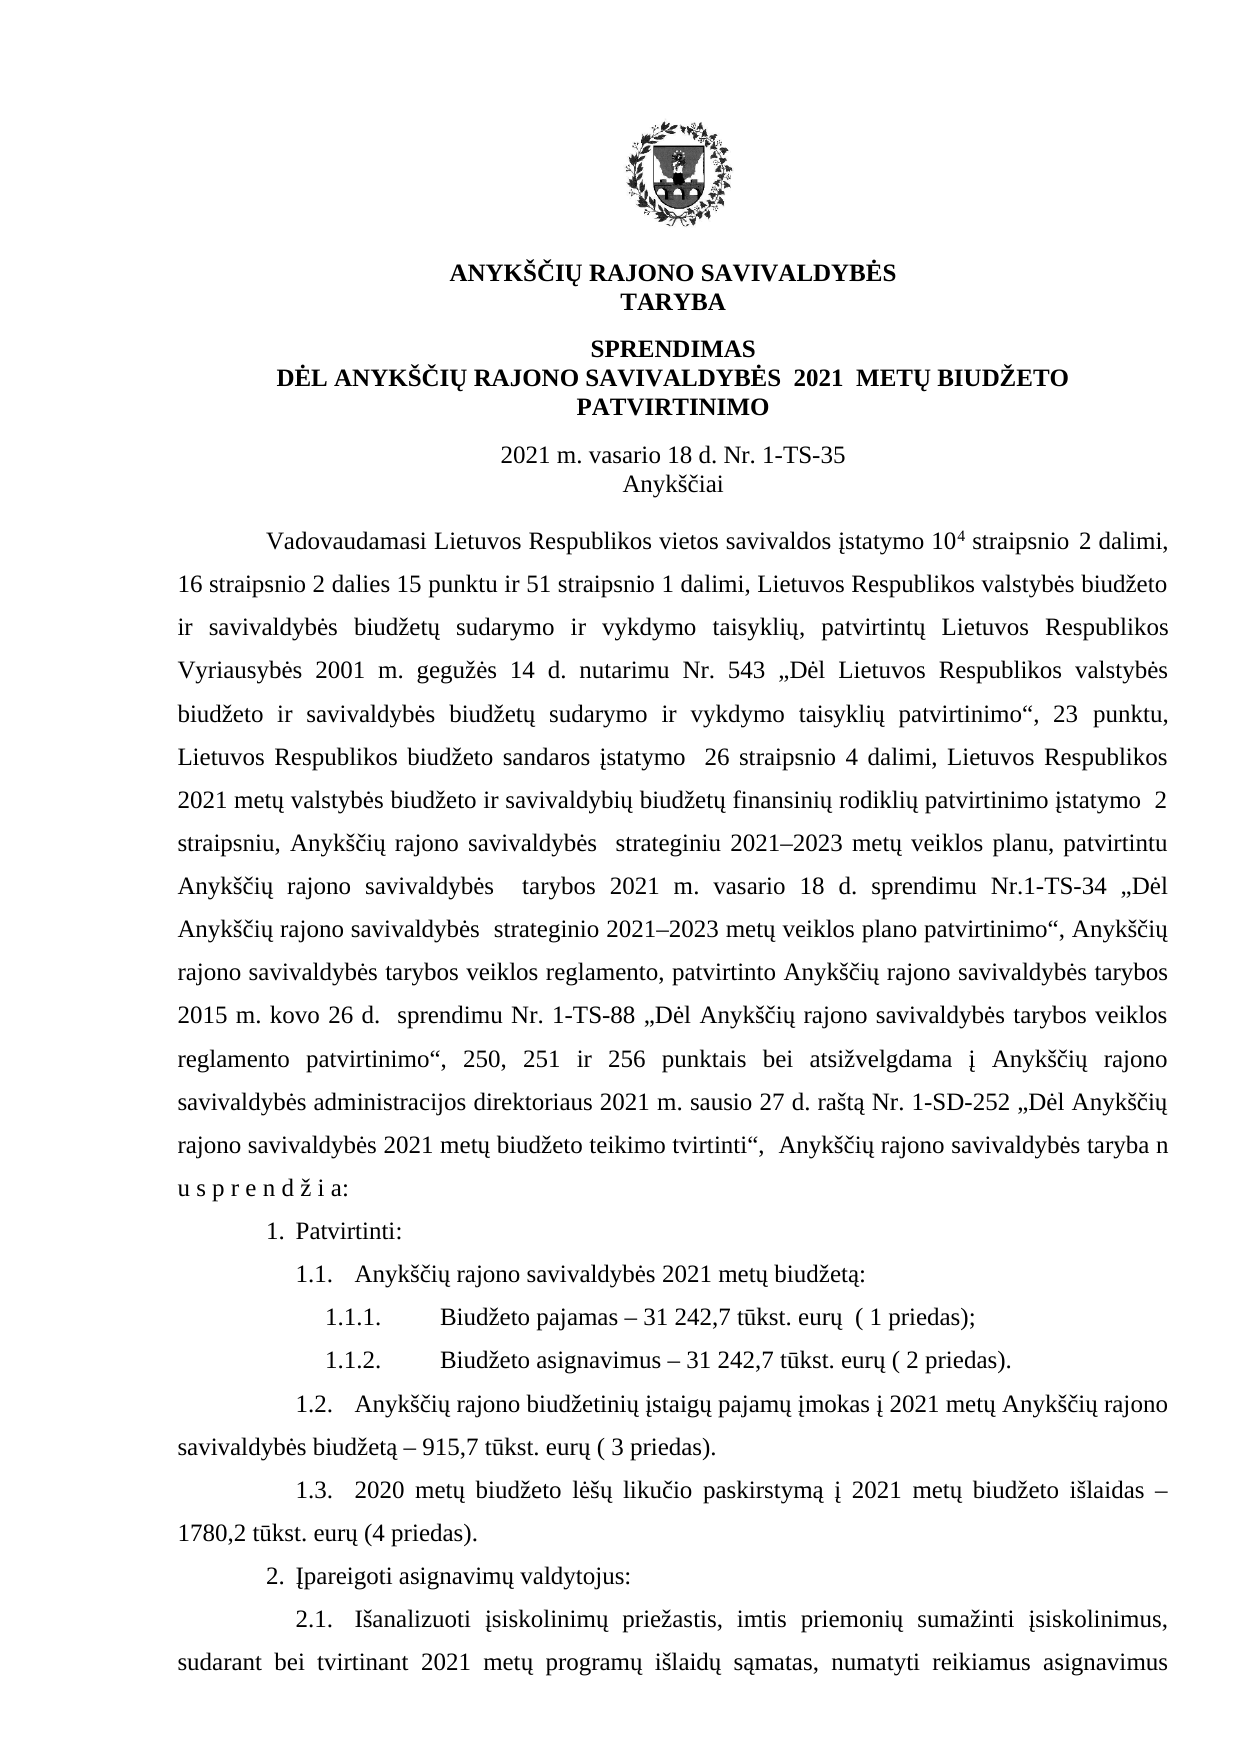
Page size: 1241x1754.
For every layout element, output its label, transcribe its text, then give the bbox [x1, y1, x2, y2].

text 1.1.1. Biudžeto pajamas – 31 242,7 tūkst. eurų ( 1 priedas); [290, 1302, 1169, 1331]
text 2021 m. vasario 18 d. Nr. 1-TS-35 [177, 440, 1169, 469]
text 2. Įpareigoti asignavimų valdytojus: [252, 1561, 1169, 1590]
text SPRENDIMAS [177, 334, 1169, 363]
text 1.1. Anykščių rajono savivaldybės 2021 metų biudžetą: [252, 1259, 1169, 1288]
text 1.2. Anykščių rajono biudžetinių įstaigų pajamų įmokas į 2021 metų Anykščių rajono savivaldybės biudžetą – 915,7 tūkst. eurų ( 3 priedas). [177, 1389, 1169, 1461]
text 2.1. Išanalizuoti įsiskolinimų priežastis, imtis priemonių sumažinti įsiskolinimus, sudarant bei tvirtinant 2021 metų programų išlaidų sąmatas, numatyti reikiamus asignavimus [177, 1604, 1169, 1676]
text Anykščiai [177, 469, 1169, 497]
text 1. Patvirtinti: [252, 1216, 1169, 1245]
text TARYBA [177, 287, 1169, 315]
text 1.3. 2020 metų biudžeto lėšų likučio paskirstymą į 2021 metų biudžeto išlaidas – 1780,2 tūkst. eurų (4 priedas). [177, 1475, 1169, 1547]
text ANYKŠČIŲ RAJONO SAVIVALDYBĖS [177, 258, 1169, 287]
text Vadovaudamasi Lietuvos Respublikos vietos savivaldos įstatymo 104 straipsnio 2 dalimi, 16 straipsnio 2 dalies 15 punktu ir 51 straipsnio 1 dalimi, Lietuvos Respublikos valstybės biudžeto ir savivaldybės biudžetų sudarymo ir vykdymo taisyklių, patvirtintų Lietuvos Respublikos Vyriausybės 2001 m. gegužės 14 d. nutarimu Nr. 543 „Dėl Lietuvos Respublikos valstybės biudžeto ir savivaldybės biudžetų sudarymo ir vykdymo taisyklių patvirtinimo“, 23 punktu, Lietuvos Respublikos biudžeto sandaros įstatymo 26 straipsnio 4 dalimi, Lietuvos Respublikos 2021 metų valstybės biudžeto ir savivaldybių biudžetų finansinių rodiklių patvirtinimo įstatymo 2 straipsniu, Anykščių rajono savivaldybės strateginiu 2021–2023 metų veiklos planu, patvirtintu Anykščių rajono savivaldybės tarybos 2021 m. vasario 18 d. sprendimu Nr.1-TS-34 „Dėl Anykščių rajono savivaldybės strateginio 2021–2023 metų veiklos plano patvirtinimo“, Anykščių rajono savivaldybės tarybos veiklos reglamento, patvirtinto Anykščių rajono savivaldybės tarybos 2015 m. kovo 26 d. sprendimu Nr. 1-TS-88 „Dėl Anykščių rajono savivaldybės tarybos veiklos reglamento patvirtinimo“, 250, 251 ir 256 punktais bei atsižvelgdama į Anykščių rajono savivaldybės administracijos direktoriaus 2021 m. sausio 27 d. raštą Nr. 1-SD-252 „Dėl Anykščių rajono savivaldybės 2021 metų biudžeto teikimo tvirtinti“, Anykščių rajono savivaldybės taryba n u s p r e n d ž i a: [177, 526, 1169, 1202]
text 1.1.2. Biudžeto asignavimus – 31 242,7 tūkst. eurų ( 2 priedas). [290, 1346, 1169, 1374]
text DĖl Anykščių rajono savivaldybės 2021 METŲ biudžeto patvirtinimo [177, 363, 1169, 421]
